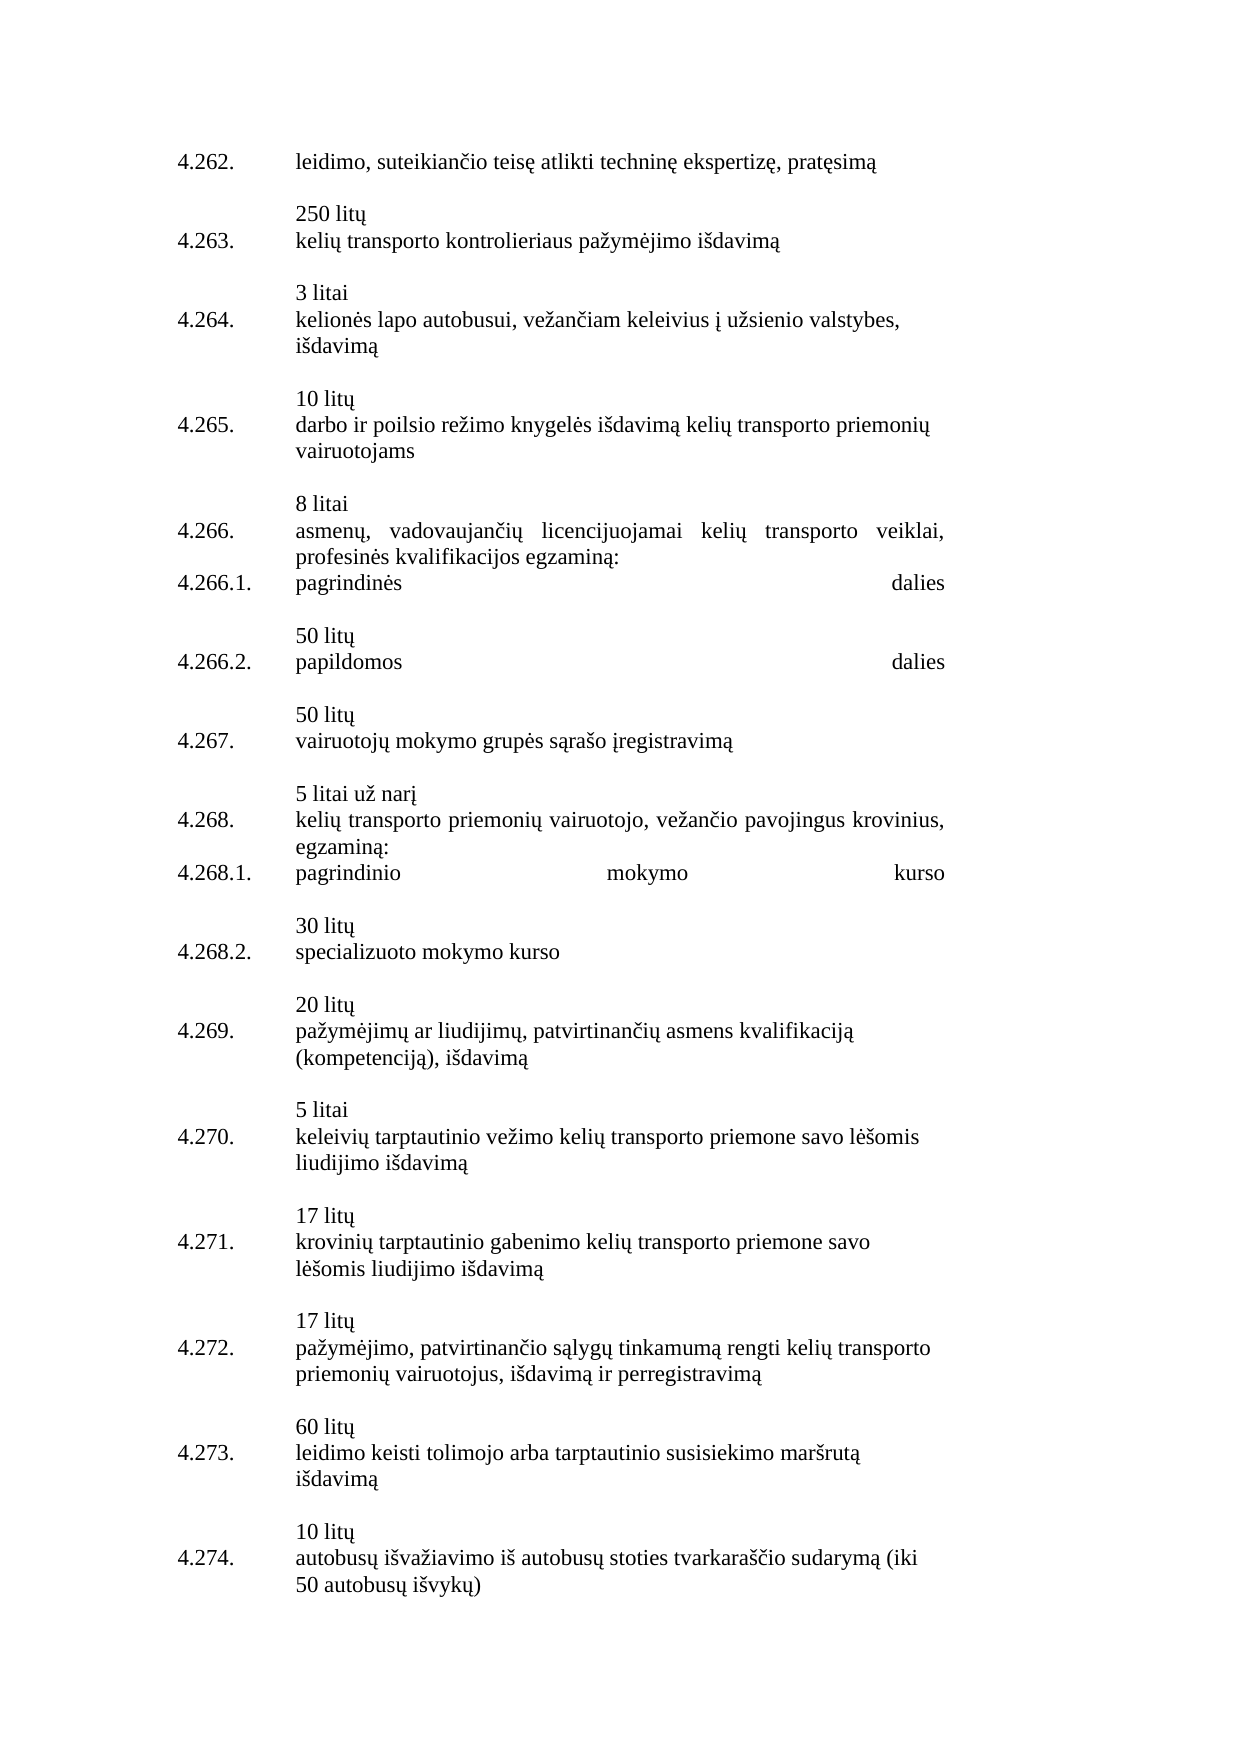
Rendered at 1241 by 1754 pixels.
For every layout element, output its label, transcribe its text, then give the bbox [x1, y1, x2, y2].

text 4.274. autobusų išvažiavimo iš autobusų stoties tvarkaraščio sudarymą (iki 50 autobusų išvykų) [177, 1544, 945, 1597]
text 4.263. kelių transporto kontrolieriaus pažymėjimo išdavimą 3 litai [177, 227, 945, 306]
text 4.266.1. pagrindinės dalies 50 litų [177, 569, 945, 648]
text 4.268. kelių transporto priemonių vairuotojo, vežančio pavojingus krovinius, egzaminą: [177, 807, 945, 859]
text 4.266.2. papildomos dalies 50 litų [177, 648, 945, 727]
text 4.268.1. pagrindinio mokymo kurso 30 litų [177, 859, 945, 938]
text 4.267. vairuotojų mokymo grupės sąrašo įregistravimą 5 litai už narį [177, 727, 945, 807]
text 4.273. leidimo keisti tolimojo arba tarptautinio susisiekimo maršrutą išdavimą 10 litų [177, 1439, 945, 1544]
text 4.268.2. specializuoto mokymo kurso 20 litų [177, 938, 945, 1017]
text 4.269. pažymėjimų ar liudijimų, patvirtinančių asmens kvalifikaciją (kompetenciją), išdavimą 5 litai [177, 1017, 945, 1123]
text 4.264. kelionės lapo autobusui, vežančiam keleivius į užsienio valstybes, išdavimą 10 litų [177, 306, 945, 411]
text 4.271. krovinių tarptautinio gabenimo kelių transporto priemone savo lėšomis liudijimo išdavimą 17 litų [177, 1228, 945, 1334]
text 4.270. keleivių tarptautinio vežimo kelių transporto priemone savo lėšomis liudijimo išdavimą 17 litų [177, 1123, 945, 1228]
text 4.265. darbo ir poilsio režimo knygelės išdavimą kelių transporto priemonių vairuotojams 8 litai [177, 411, 945, 517]
text 4.266. asmenų, vadovaujančių licencijuojamai kelių transporto veiklai, profesinės kvalifikacijos egzaminą: [177, 517, 945, 569]
text 4.262. leidimo, suteikiančio teisę atlikti techninę ekspertizę, pratęsimą 250 litų [177, 148, 945, 227]
text 4.272. pažymėjimo, patvirtinančio sąlygų tinkamumą rengti kelių transporto priemonių vairuotojus, išdavimą ir perregistravimą 60 litų [177, 1334, 945, 1439]
